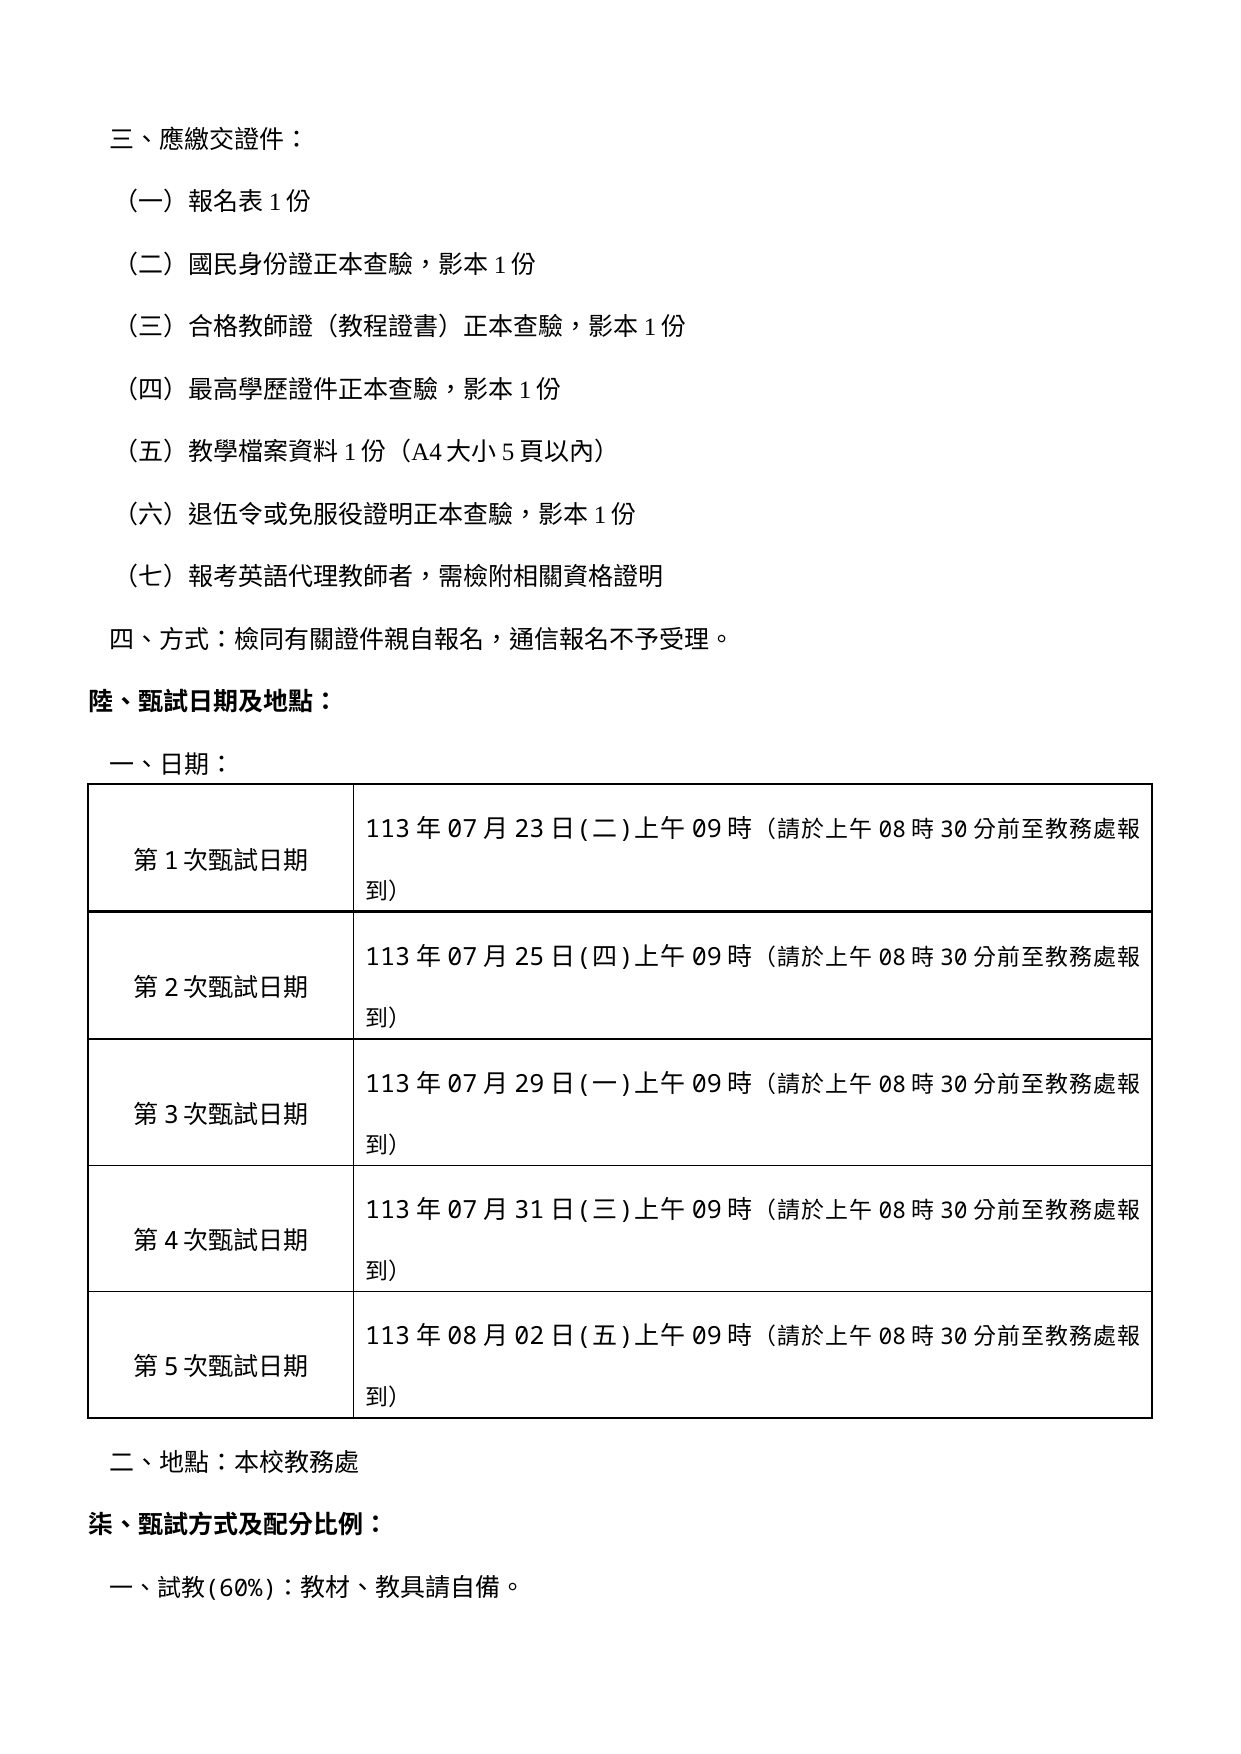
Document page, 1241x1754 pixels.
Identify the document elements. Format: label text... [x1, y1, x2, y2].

text （四）最高學歷證件正本查驗，影本1份 [114, 346, 1152, 408]
text （三）合格教師證（教程證書）正本查驗，影本1份 [114, 283, 1152, 346]
text （一）報名表1份 [114, 158, 1152, 221]
table_header 113年07月23日(二)上午09時（請於上午08時30分前至教務處報到） [354, 785, 1151, 910]
text （五）教學檔案資料1份（A4大小5頁以內） [114, 408, 1152, 471]
text 陸、甄試日期及地點： [89, 658, 1152, 721]
text （七）報考英語代理教師者，需檢附相關資格證明 [114, 533, 1152, 596]
table_cell 第2次甄試日期 [89, 913, 353, 1037]
table_cell 113年07月25日(四)上午09時（請於上午08時30分前至教務處報到） [354, 913, 1151, 1037]
text 二、地點：本校教務處 [109, 1419, 1152, 1481]
table_cell 113年07月29日(一)上午09時（請於上午08時30分前至教務處報到） [354, 1040, 1151, 1164]
text （六）退伍令或免服役證明正本查驗，影本1份 [114, 471, 1152, 533]
text 一、試教(60%)：教材、教具請自備。 [109, 1544, 1152, 1606]
table_cell 第3次甄試日期 [89, 1040, 353, 1164]
table_cell 第5次甄試日期 [89, 1292, 353, 1417]
text 三、應繳交證件： [109, 96, 1152, 158]
table_cell 113年07月31日(三)上午09時（請於上午08時30分前至教務處報到） [354, 1166, 1151, 1291]
table_cell 第4次甄試日期 [89, 1166, 353, 1291]
text 四、方式：檢同有關證件親自報名，通信報名不予受理。 [109, 596, 1152, 658]
text 一、日期： [109, 721, 1152, 783]
text 柒、甄試方式及配分比例： [89, 1481, 1152, 1544]
text （二）國民身份證正本查驗，影本1份 [114, 221, 1152, 283]
table_header 第1次甄試日期 [89, 785, 353, 910]
table_cell 113年08月02日(五)上午09時（請於上午08時30分前至教務處報到） [354, 1292, 1151, 1417]
